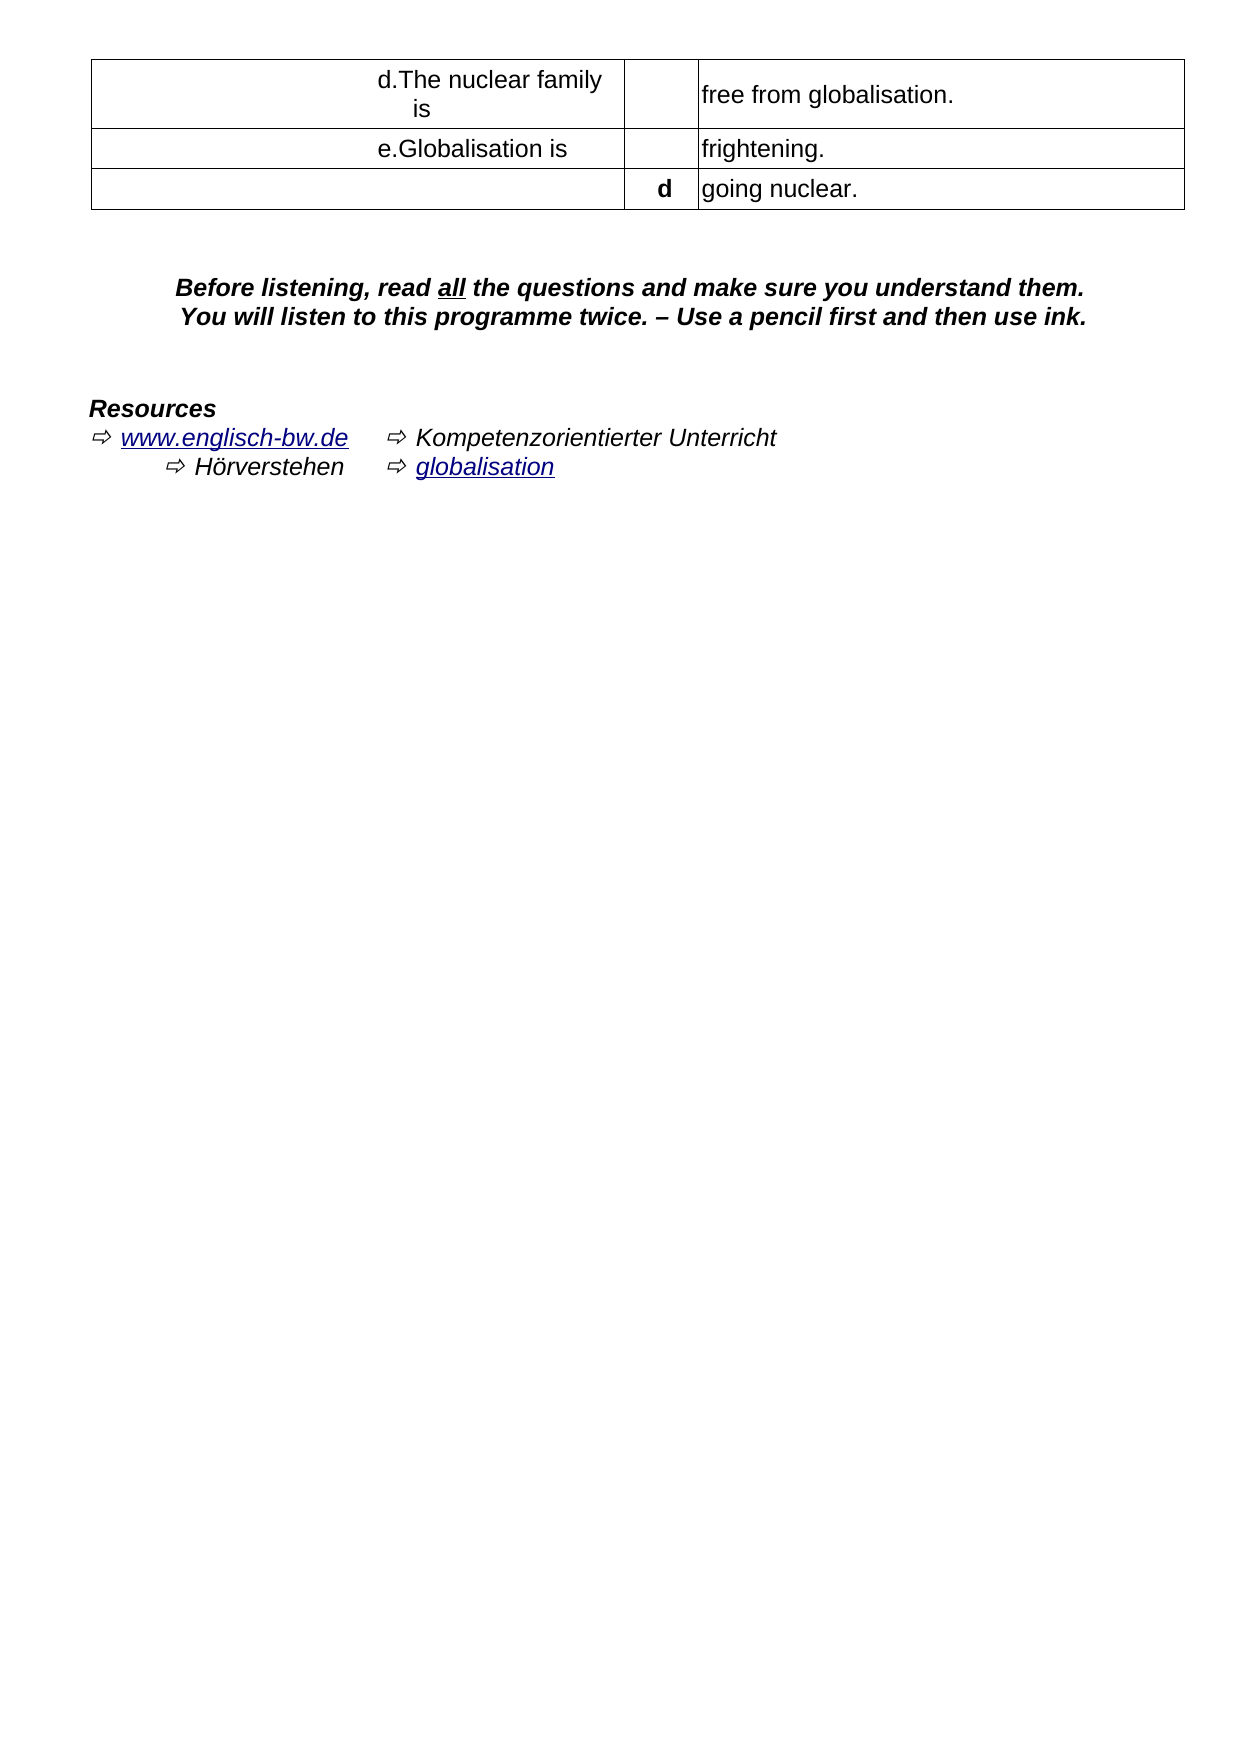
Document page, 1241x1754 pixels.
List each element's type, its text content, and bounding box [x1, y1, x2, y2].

table_cell [625, 129, 698, 168]
table_cell d [625, 169, 698, 208]
table_cell [92, 169, 624, 208]
table_cell [625, 60, 698, 128]
table_cell free from globalisation. [699, 60, 1184, 128]
list Resources [89, 394, 1181, 423]
text Before listening, read all the questions and make sure you understand them. You will listen to this programme twice. – Use a pencil first and then use ink. [89, 273, 1181, 331]
table_cell frightening. [699, 129, 1184, 168]
list  www.englisch-bw.de  Kompetenzorientierter Unterricht  Hörverstehen  globalisation [89, 423, 1181, 481]
table_cell Globalisation is [92, 129, 624, 168]
table_cell going nuclear. [699, 169, 1184, 208]
table_cell The nuclear family is [92, 60, 624, 128]
